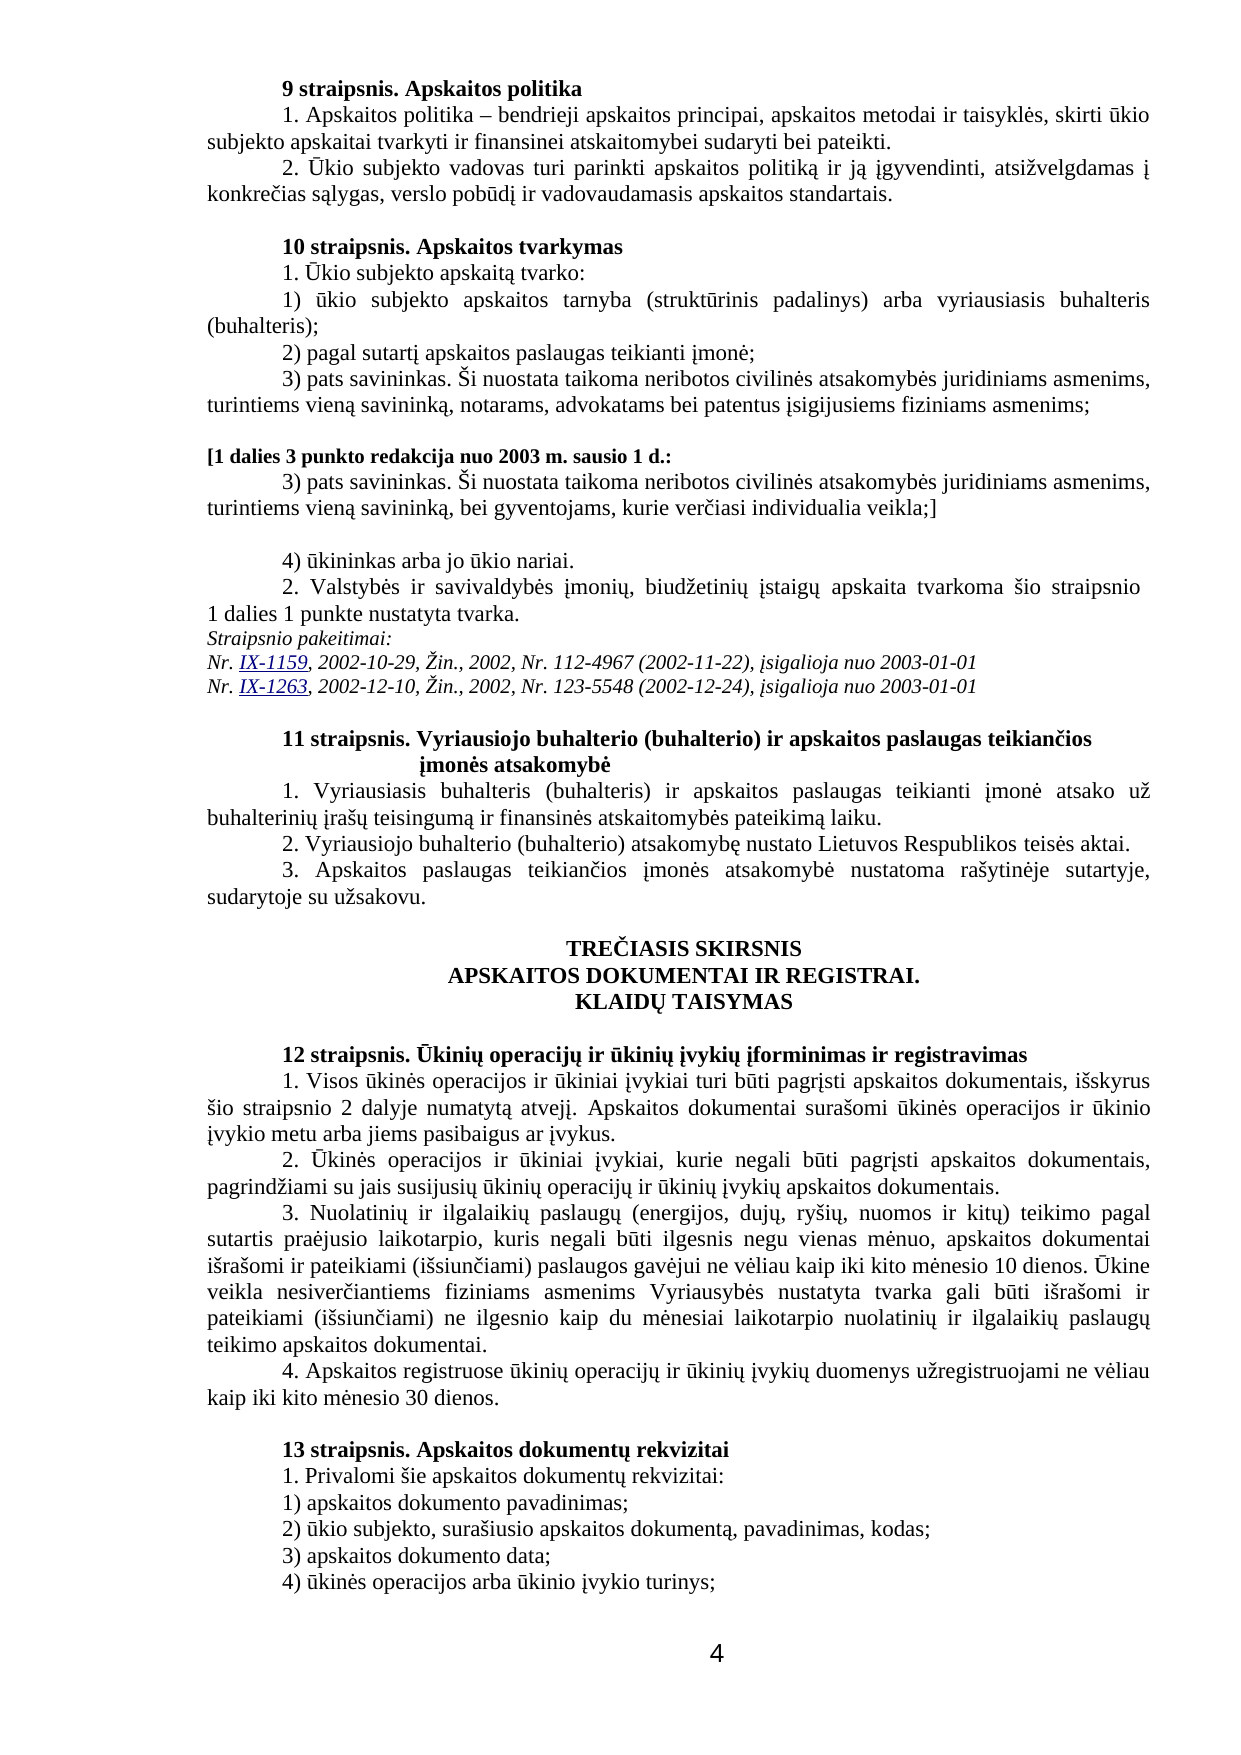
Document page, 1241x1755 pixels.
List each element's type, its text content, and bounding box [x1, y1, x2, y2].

text 1. Ūkio subjekto apskaitą tvarko: [207, 259, 1152, 286]
text 1) apskaitos dokumento pavadinimas; [282, 1489, 1152, 1515]
text 3. Apskaitos paslaugas teikiančios įmonės atsakomybė nustatoma rašytinėje sutartyje, sudarytoje su užsakovu. [207, 856, 1152, 909]
text 2) ūkio subjekto, surašiusio apskaitos dokumentą, pavadinimas, kodas; [282, 1515, 1152, 1542]
text [1 dalies 3 punkto redakcija nuo 2003 m. sausio 1 d.: [207, 444, 1152, 468]
text Nr. IX-1263, 2002-12-10, Žin., 2002, Nr. 123-5548 (2002-12-24), įsigalioja nuo 2003-01-01 [207, 674, 1152, 698]
text 2) pagal sutartį apskaitos paslaugas teikianti įmonė; [207, 338, 1152, 365]
text 12 straipsnis. Ūkinių operacijų ir ūkinių įvykių įforminimas ir registravimas [207, 1041, 1152, 1067]
text 2. Ūkinės operacijos ir ūkiniai įvykiai, kurie negali būti pagrįsti apskaitos dokumentais, pagrindžiami su jais susijusių ūkinių operacijų ir ūkinių įvykių apskaitos dokumentais. [207, 1146, 1152, 1199]
text 3. Nuolatinių ir ilgalaikių paslaugų (energijos, dujų, ryšių, nuomos ir kitų) teikimo pagal sutartis praėjusio laikotarpio, kuris negali būti ilgesnis negu vienas mėnuo, apskaitos dokumentai išrašomi ir pateikiami (išsiunčiami) paslaugos gavėjui ne vėliau kaip iki kito mėnesio 10 dienos. Ūkine veikla nesiverčiantiems fiziniams asmenims Vyriausybės nustatyta tvarka gali būti išrašomi ir pateikiami (išsiunčiami) ne ilgesnio kaip du mėnesiai laikotarpio nuolatinių ir ilgalaikių paslaugų teikimo apskaitos dokumentai. [207, 1199, 1152, 1357]
text 13 straipsnis. Apskaitos dokumentų rekvizitai [207, 1436, 1152, 1463]
text 10 straipsnis. Apskaitos tvarkymas [207, 233, 1152, 259]
text 3) apskaitos dokumento data; [282, 1542, 1152, 1568]
text 1) ūkio subjekto apskaitos tarnyba (struktūrinis padalinys) arba vyriausiasis buhalteris (buhalteris); [207, 286, 1152, 338]
text 1. Apskaitos politika – bendrieji apskaitos principai, apskaitos metodai ir taisyklės, skirti ūkio subjekto apskaitai tvarkyti ir finansinei atskaitomybei sudaryti bei pateikti. [207, 101, 1152, 154]
text 4) ūkinės operacijos arba ūkinio įvykio turinys; [282, 1568, 1152, 1594]
text 4. Apskaitos registruose ūkinių operacijų ir ūkinių įvykių duomenys užregistruojami ne vėliau kaip iki kito mėnesio 30 dienos. [207, 1357, 1152, 1410]
subtitle įmonės atsakomybė [413, 751, 1152, 777]
subtitle APSKAITOS DOKUMENTAI IR REGISTRAI. [207, 962, 1152, 988]
text Straipsnio pakeitimai: [207, 626, 1152, 650]
text 2. Valstybės ir savivaldybės įmonių, biudžetinių įstaigų apskaita tvarkoma šio straipsnio 1 dalies 1 punkte nustatyta tvarka. [207, 573, 1152, 626]
subtitle KLAIDŲ TAISYMAS [207, 988, 1152, 1014]
text 2. Vyriausiojo buhalterio (buhalterio) atsakomybę nustato Lietuvos Respublikos teisės aktai. [207, 830, 1152, 856]
text 1. Visos ūkinės operacijos ir ūkiniai įvykiai turi būti pagrįsti apskaitos dokumentais, išskyrus šio straipsnio 2 dalyje numatytą atvejį. Apskaitos dokumentai surašomi ūkinės operacijos ir ūkinio įvykio metu arba jiems pasibaigus ar įvykus. [207, 1067, 1152, 1146]
text Nr. IX-1159, 2002-10-29, Žin., 2002, Nr. 112-4967 (2002-11-22), įsigalioja nuo 2003-01-01 [207, 650, 1152, 674]
text 4) ūkininkas arba jo ūkio nariai. [207, 547, 1152, 573]
text TREČIASIS SKIRSNIS [207, 936, 1152, 962]
subtitle 11 straipsnis. Vyriausiojo buhalterio (buhalterio) ir apskaitos paslaugas teikiančios [282, 725, 1152, 751]
text 9 straipsnis. Apskaitos politika [207, 75, 1152, 101]
text 3) pats savininkas. Ši nuostata taikoma neribotos civilinės atsakomybės juridiniams asmenims, turintiems vieną savininką, notarams, advokatams bei patentus įsigijusiems fiziniams asmenims; [207, 365, 1152, 418]
text 2. Ūkio subjekto vadovas turi parinkti apskaitos politiką ir ją įgyvendinti, atsižvelgdamas į konkrečias sąlygas, verslo pobūdį ir vadovaudamasis apskaitos standartais. [207, 154, 1152, 207]
text 3) pats savininkas. Ši nuostata taikoma neribotos civilinės atsakomybės juridiniams asmenims, turintiems vieną savininką, bei gyventojams, kurie verčiasi individualia veikla;] [207, 468, 1152, 521]
text 1. Privalomi šie apskaitos dokumentų rekvizitai: [207, 1463, 1152, 1489]
text 1. Vyriausiasis buhalteris (buhalteris) ir apskaitos paslaugas teikianti įmonė atsako už buhalterinių įrašų teisingumą ir finansinės atskaitomybės pateikimą laiku. [207, 777, 1152, 830]
